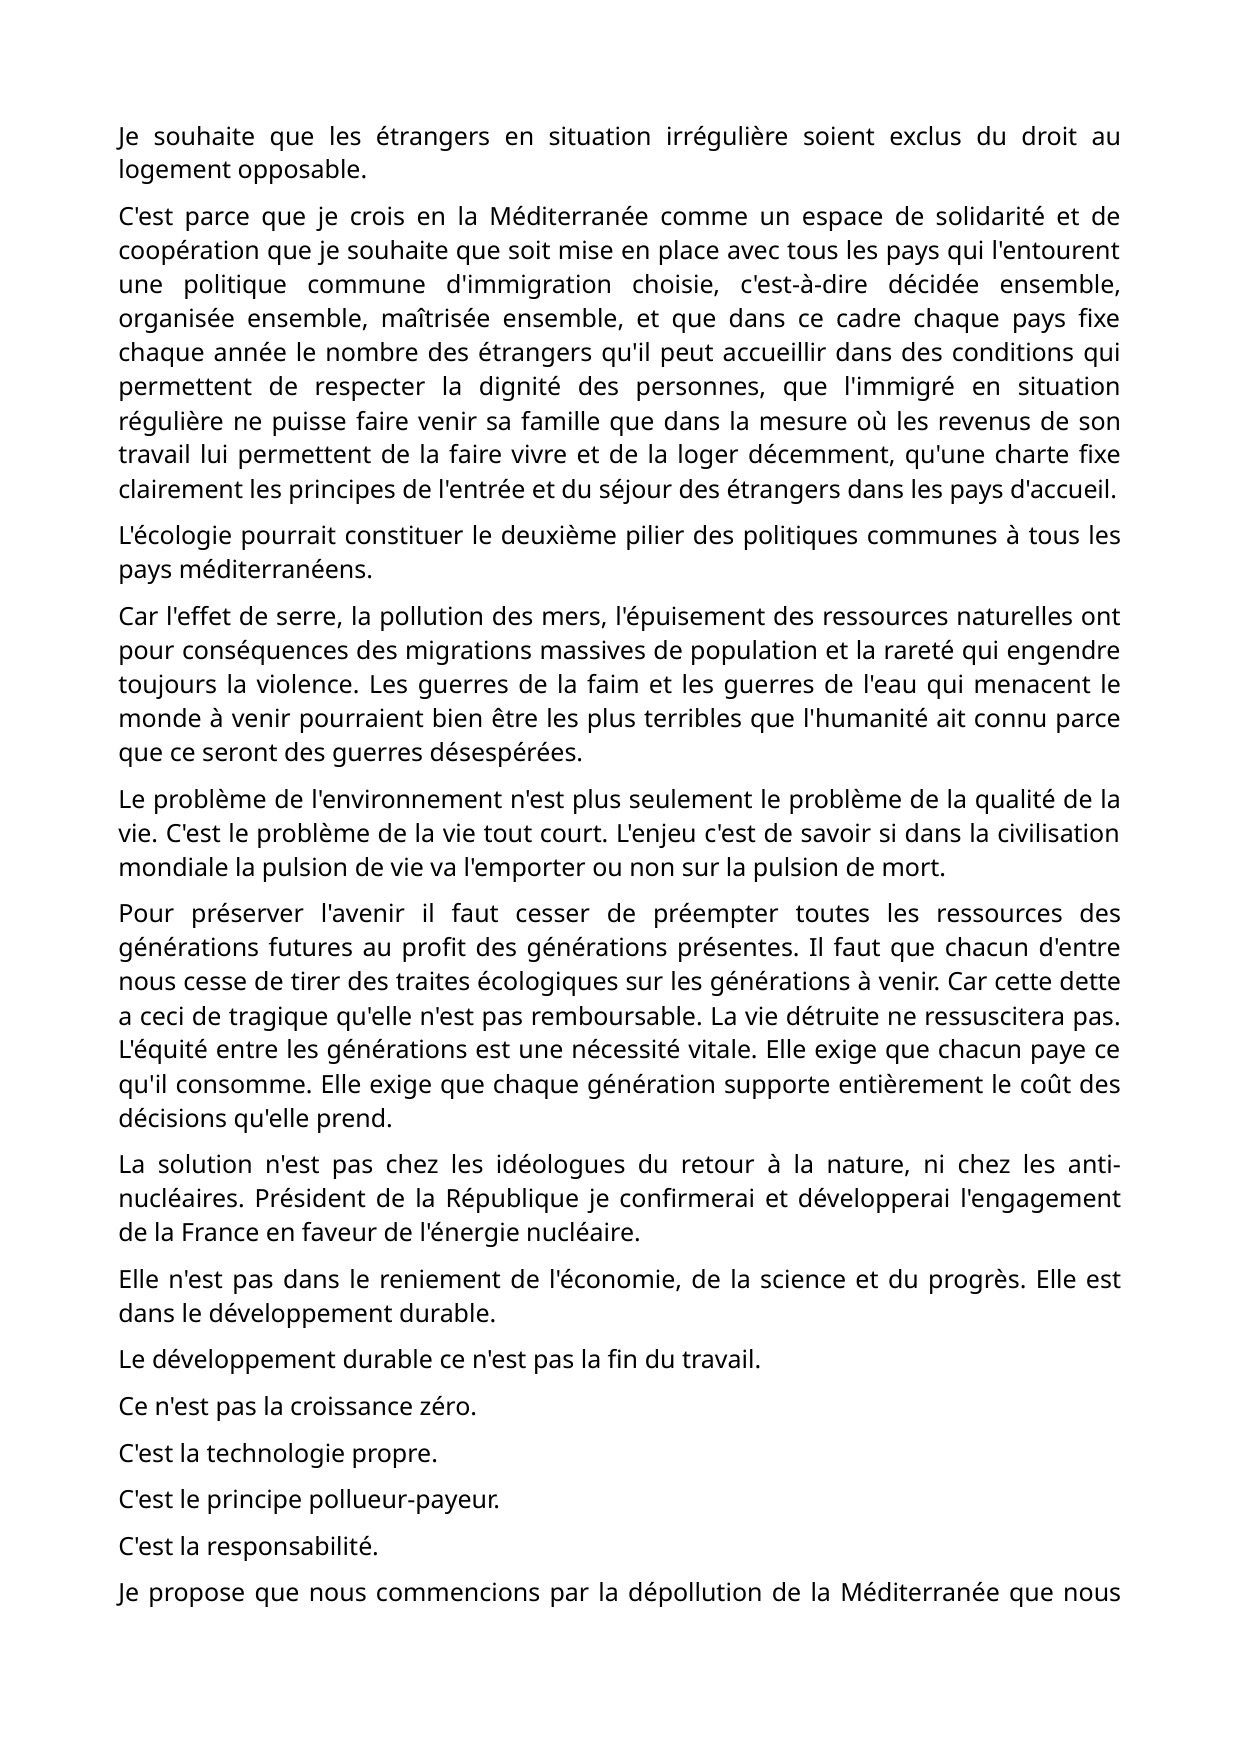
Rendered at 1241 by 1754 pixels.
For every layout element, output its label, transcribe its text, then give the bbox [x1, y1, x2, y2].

text C'est la responsabilité. [118, 1528, 1122, 1562]
text Ce n'est pas la croissance zéro. [118, 1389, 1122, 1423]
text Je propose que nous commencions par la dépollution de la Méditerranée que nous [118, 1575, 1122, 1609]
text Pour préserver l'avenir il faut cesser de préempter toutes les ressources des générations futures au profit des générations présentes. Il faut que chacun d'entre nous cesse de tirer des traites écologiques sur les générations à venir. Car cette dette a ceci de tragique qu'elle n'est pas remboursable. La vie détruite ne ressuscitera pas. L'équité entre les générations est une nécessité vitale. Elle exige que chacun paye ce qu'il consomme. Elle exige que chaque génération supporte entièrement le coût des décisions qu'elle prend. [118, 896, 1122, 1134]
text C'est parce que je crois en la Méditerranée comme un espace de solidarité et de coopération que je souhaite que soit mise en place avec tous les pays qui l'entourent une politique commune d'immigration choisie, c'est-à-dire décidée ensemble, organisée ensemble, maîtrisée ensemble, et que dans ce cadre chaque pays fixe chaque année le nombre des étrangers qu'il peut accueillir dans des conditions qui permettent de respecter la dignité des personnes, que l'immigré en situation régulière ne puisse faire venir sa famille que dans la mesure où les revenus de son travail lui permettent de la faire vivre et de la loger décemment, qu'une charte fixe clairement les principes de l'entrée et du séjour des étrangers dans les pays d'accueil. [118, 199, 1122, 505]
text La solution n'est pas chez les idéologues du retour à la nature, ni chez les anti-nucléaires. Président de la République je confirmerai et développerai l'engagement de la France en faveur de l'énergie nucléaire. [118, 1147, 1122, 1249]
text C'est le principe pollueur-payeur. [118, 1482, 1122, 1516]
text C'est la technologie propre. [118, 1435, 1122, 1469]
text Je souhaite que les étrangers en situation irrégulière soient exclus du droit au logement opposable. [118, 118, 1122, 186]
text Elle n'est pas dans le reniement de l'économie, de la science et du progrès. Elle est dans le développement durable. [118, 1262, 1122, 1330]
text Le développement durable ce n'est pas la fin du travail. [118, 1342, 1122, 1376]
text Car l'effet de serre, la pollution des mers, l'épuisement des ressources naturelles ont pour conséquences des migrations massives de population et la rareté qui engendre toujours la violence. Les guerres de la faim et les guerres de l'eau qui menacent le monde à venir pourraient bien être les plus terribles que l'humanité ait connu parce que ce seront des guerres désespérées. [118, 598, 1122, 769]
text Le problème de l'environnement n'est plus seulement le problème de la qualité de la vie. C'est le problème de la vie tout court. L'enjeu c'est de savoir si dans la civilisation mondiale la pulsion de vie va l'emporter ou non sur la pulsion de mort. [118, 781, 1122, 883]
text L'écologie pourrait constituer le deuxième pilier des politiques communes à tous les pays méditerranéens. [118, 518, 1122, 586]
